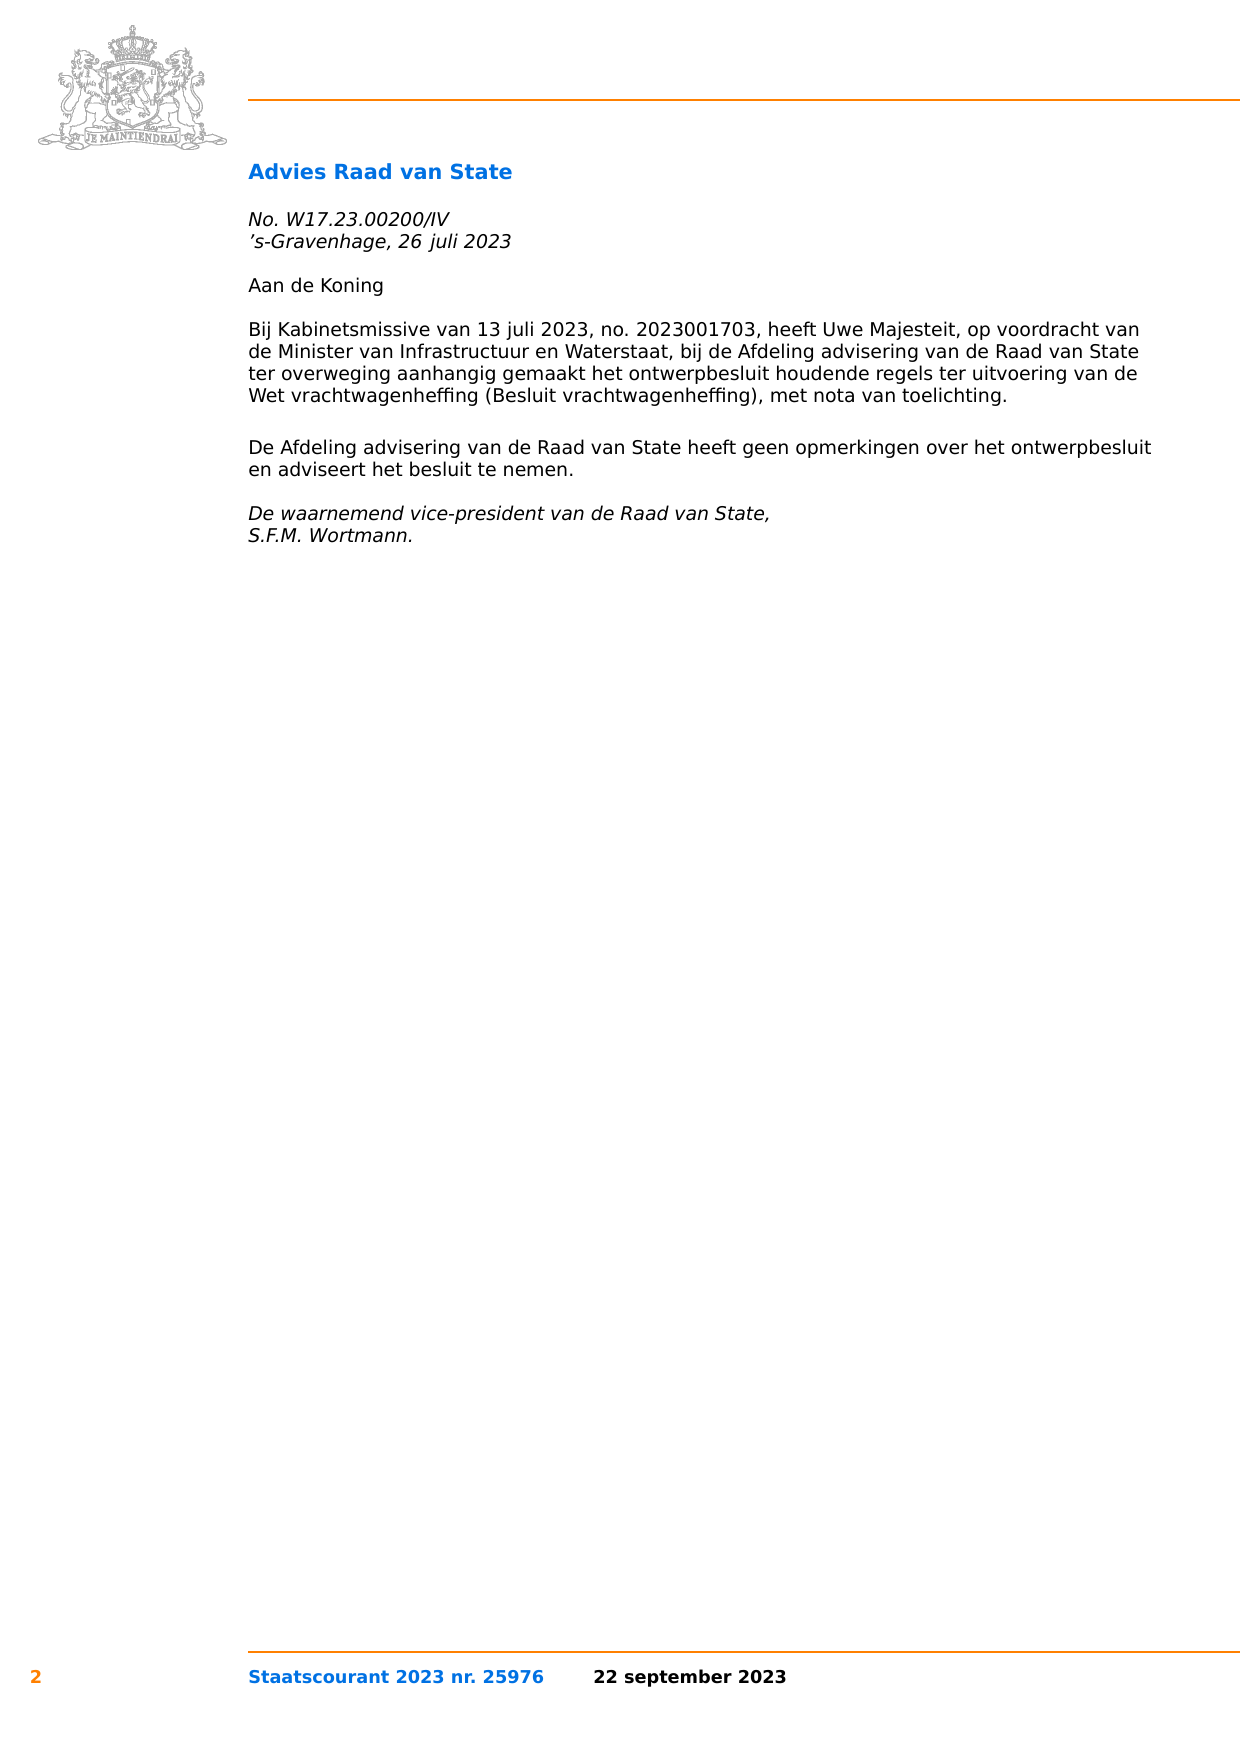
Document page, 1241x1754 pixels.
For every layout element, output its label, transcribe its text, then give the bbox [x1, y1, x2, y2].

picture [38, 25, 227, 150]
text Bij Kabinetsmissive van 13 juli 2023, no. 2023001703, heeft Uwe Majesteit, op voordracht van de Minister van Infrastructuur en Waterstaat, bij de Afdeling advisering van de Raad van State ter overweging aanhangig gemaakt het ontwerpbesluit houdende regels ter uitvoering van de Wet vrachtwagenheffing (Besluit vrachtwagenheffing), met nota van toelichting. [248, 319, 1163, 407]
text ’s-Gravenhage, 26 juli 2023 [248, 231, 1163, 253]
text De Afdeling advisering van de Raad van State heeft geen opmerkingen over het ontwerpbesluit en adviseert het besluit te nemen. [248, 437, 1163, 481]
text No. W17.23.00200/IV [248, 209, 1163, 231]
text De waarnemend vice-president van de Raad van State, S.F.M. Wortmann. [248, 503, 1163, 547]
text Aan de Koning [248, 275, 1163, 297]
subtitle Advies Raad van State [248, 160, 1163, 184]
